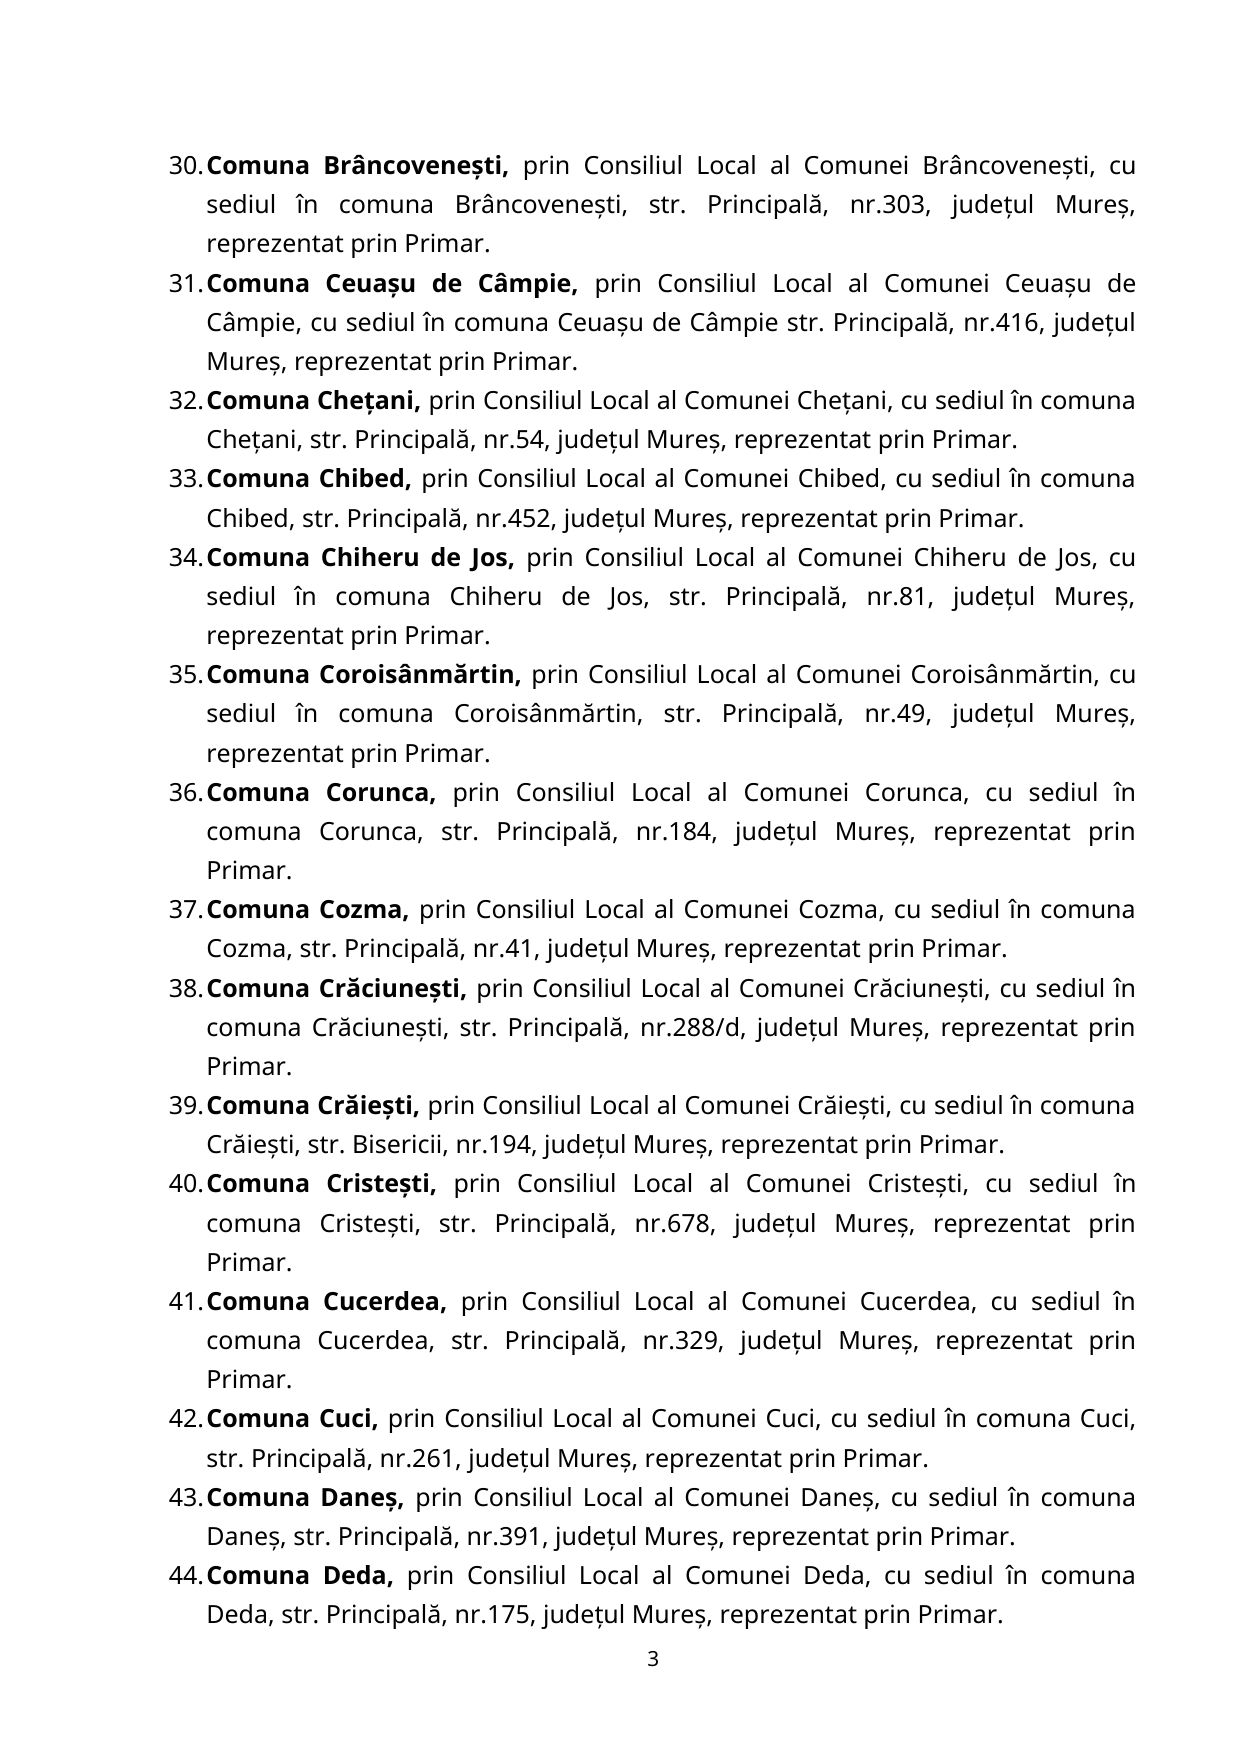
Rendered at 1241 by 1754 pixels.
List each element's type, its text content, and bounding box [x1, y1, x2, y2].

list Comuna Coroisânmărtin, prin Consiliul Local al Comunei Coroisânmărtin, cu sediul în comuna Coroisânmărtin, str. Principală, nr.49, judeţul Mureş, reprezentat prin Primar. [169, 657, 1137, 769]
list Comuna Ceuaşu de Câmpie, prin Consiliul Local al Comunei Ceuaşu de Câmpie, cu sediul în comuna Ceuaşu de Câmpie str. Principală, nr.416, judeţul Mureş, reprezentat prin Primar. [169, 265, 1137, 378]
list Comuna Crăieşti, prin Consiliul Local al Comunei Crăieşti, cu sediul în comuna Crăieşti, str. Bisericii, nr.194, judeţul Mureş, reprezentat prin Primar. [169, 1088, 1137, 1161]
list Comuna Brâncoveneşti, prin Consiliul Local al Comunei Brâncoveneşti, cu sediul în comuna Brâncoveneşti, str. Principală, nr.303, judeţul Mureş, reprezentat prin Primar. [169, 148, 1137, 260]
list Comuna Cheţani, prin Consiliul Local al Comunei Cheţani, cu sediul în comuna Cheţani, str. Principală, nr.54, judeţul Mureş, reprezentat prin Primar. [169, 383, 1137, 456]
list Comuna Cristeşti, prin Consiliul Local al Comunei Cristeşti, cu sediul în comuna Cristeşti, str. Principală, nr.678, judeţul Mureş, reprezentat prin Primar. [169, 1166, 1137, 1278]
list Comuna Cozma, prin Consiliul Local al Comunei Cozma, cu sediul în comuna Cozma, str. Principală, nr.41, judeţul Mureş, reprezentat prin Primar. [169, 892, 1137, 965]
list Comuna Cuci, prin Consiliul Local al Comunei Cuci, cu sediul în comuna Cuci, str. Principală, nr.261, judeţul Mureş, reprezentat prin Primar. [169, 1401, 1137, 1474]
list Comuna Corunca, prin Consiliul Local al Comunei Corunca, cu sediul în comuna Corunca, str. Principală, nr.184, judeţul Mureş, reprezentat prin Primar. [169, 774, 1137, 887]
list Comuna Daneş, prin Consiliul Local al Comunei Daneş, cu sediul în comuna Daneş, str. Principală, nr.391, judeţul Mureş, reprezentat prin Primar. [169, 1479, 1137, 1553]
list Comuna Chibed, prin Consiliul Local al Comunei Chibed, cu sediul în comuna Chibed, str. Principală, nr.452, judeţul Mureş, reprezentat prin Primar. [169, 461, 1137, 534]
list Comuna Deda, prin Consiliul Local al Comunei Deda, cu sediul în comuna Deda, str. Principală, nr.175, judeţul Mureş, reprezentat prin Primar. [169, 1558, 1137, 1631]
list Comuna Crăciuneşti, prin Consiliul Local al Comunei Crăciuneşti, cu sediul în comuna Crăciuneşti, str. Principală, nr.288/d, judeţul Mureş, reprezentat prin Primar. [169, 970, 1137, 1083]
list Comuna Cucerdea, prin Consiliul Local al Comunei Cucerdea, cu sediul în comuna Cucerdea, str. Principală, nr.329, judeţul Mureş, reprezentat prin Primar. [169, 1283, 1137, 1396]
list Comuna Chiheru de Jos, prin Consiliul Local al Comunei Chiheru de Jos, cu sediul în comuna Chiheru de Jos, str. Principală, nr.81, judeţul Mureş, reprezentat prin Primar. [169, 539, 1137, 652]
